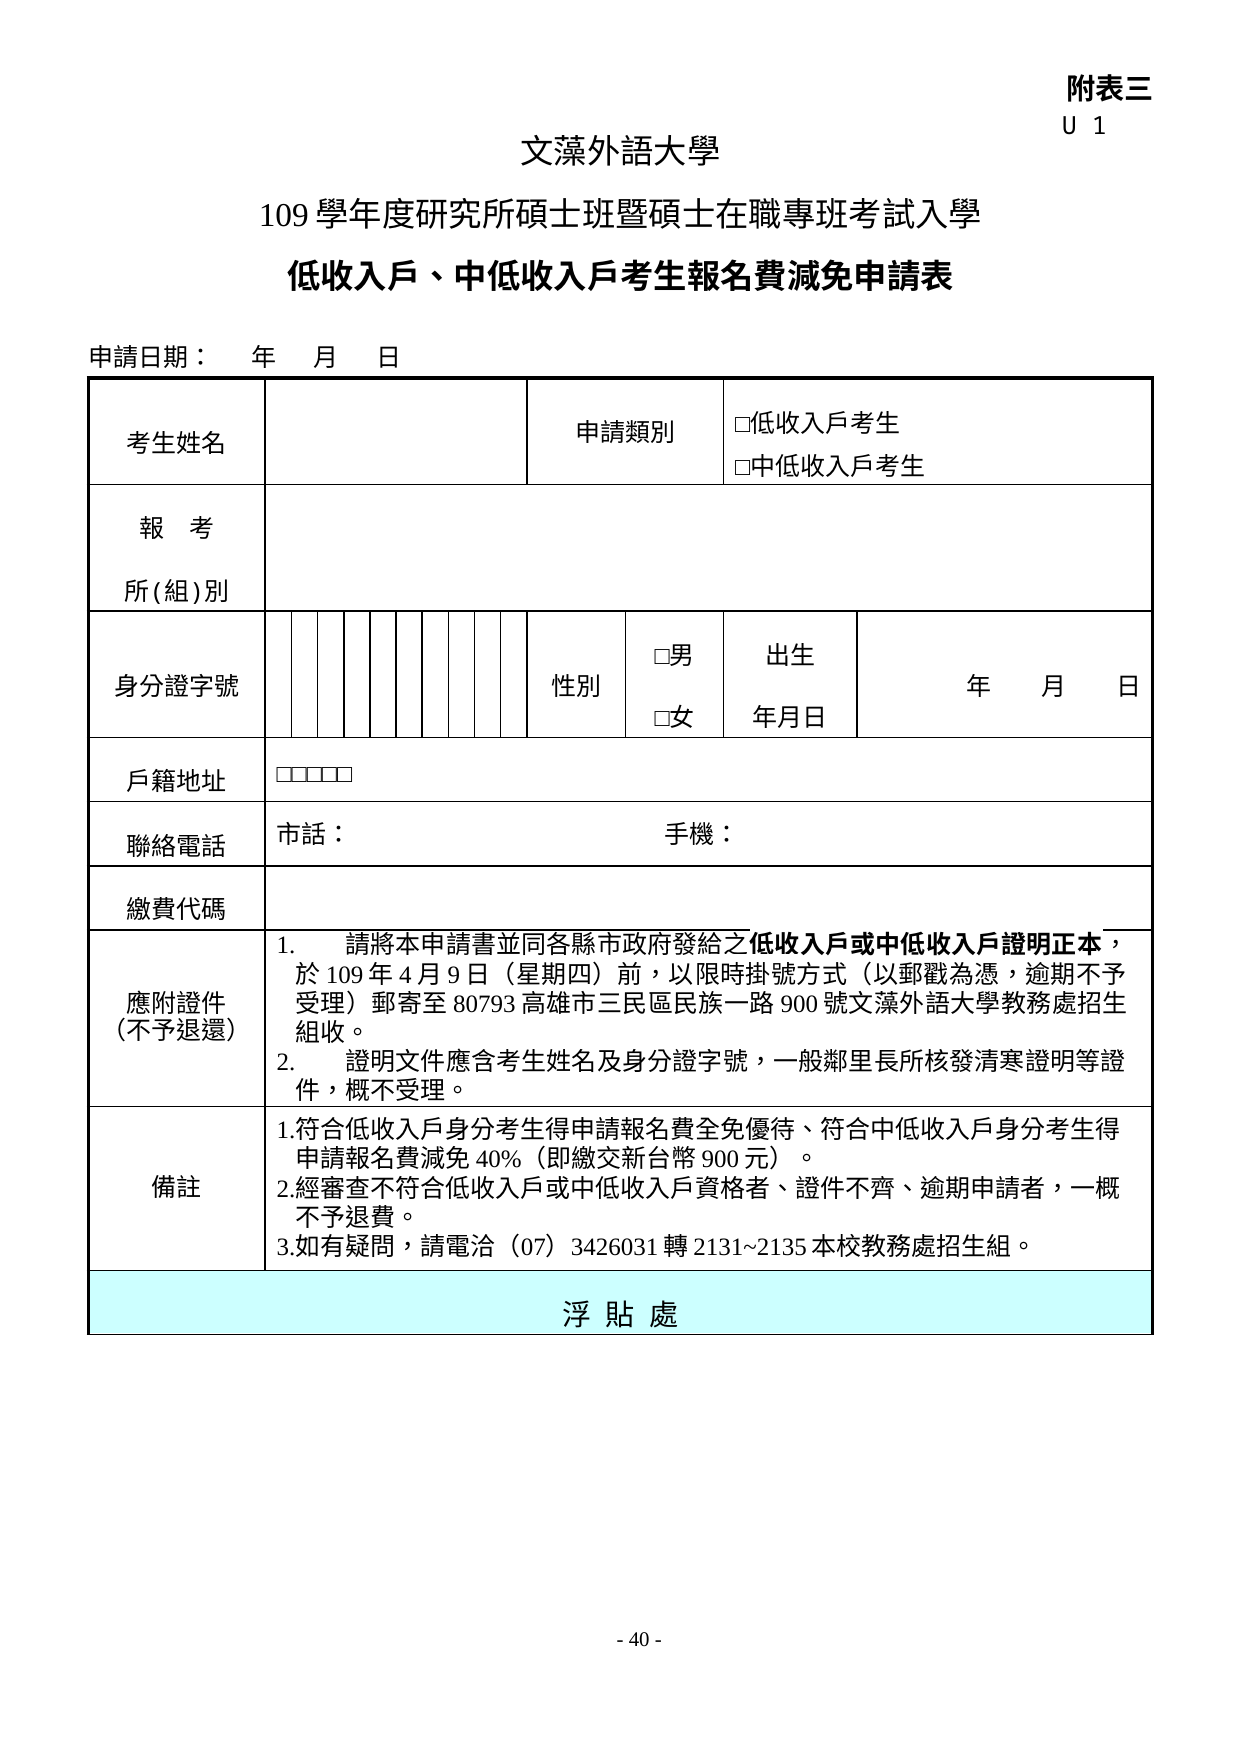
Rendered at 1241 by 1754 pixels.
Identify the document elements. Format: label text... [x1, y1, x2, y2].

table_cell 符合低收入戶身分考生得申請報名費全免優待、符合中低收入戶身分考生得申請報名費減免40%（即繳交新台幣900元）。 經審查不符合低收入戶或中低收入戶資格者、證件不齊、逾期申請者，一概不予退費。 如有疑問，請電洽（07）3426031轉2131~2135本校教務處招生組。 [266, 1107, 1151, 1269]
table_header 考生姓名 [90, 380, 264, 484]
table_cell 應附證件 （不予退還） [90, 931, 264, 1106]
table_cell [501, 612, 526, 737]
table_cell [397, 612, 421, 737]
table_cell [449, 612, 474, 737]
text 低收入戶、中低收入戶考生報名費減免申請表 [118, 233, 1122, 295]
table_cell [371, 612, 395, 737]
table_cell [266, 867, 1151, 929]
table_cell 出生 年月日 [724, 612, 856, 737]
table_header □低收入戶考生 □中低收入戶考生 [724, 380, 1151, 484]
table_cell 報 考 所(組)別 [90, 485, 264, 610]
table_header 申請類別 [528, 380, 723, 484]
table_cell 繳費代碼 [90, 867, 264, 929]
table_cell □男 □女 [626, 612, 723, 737]
table_cell 身分證字號 [90, 612, 264, 737]
table_cell 請將本申請書並同各縣市政府發給之低收入戶或中低收入戶證明正本，於109年4月9日（星期四）前，以限時掛號方式（以郵戳為憑，逾期不予受理）郵寄至80793高雄市三民區民族一路900號文藻外語大學教務處招生組收。 證明文件應含考生姓名及身分證字號，一般鄰里長所核發清寒證明等證件，概不受理。 [266, 931, 1151, 1106]
text U 1 [1037, 108, 1182, 139]
table_cell □□□□□ [266, 738, 1151, 801]
text 附表三 [1037, 65, 1182, 108]
table_cell 市話： 手機： [266, 802, 1151, 865]
table_cell 性別 [528, 612, 625, 737]
text 文藻外語大學 [118, 58, 1197, 170]
table_cell [266, 485, 1151, 610]
table_cell [475, 612, 500, 737]
table_cell 聯絡電話 [90, 802, 264, 865]
table_header [266, 380, 526, 484]
table_cell [292, 612, 317, 737]
table_cell 戶籍地址 [90, 738, 264, 801]
text 申請日期： 年 月 日 [89, 314, 1122, 376]
table_cell [345, 612, 369, 737]
table_cell [423, 612, 448, 737]
table_cell 年 月 日 [858, 612, 1151, 737]
text 109學年度研究所碩士班暨碩士在職專班考試入學 [118, 170, 1122, 233]
table_cell [266, 612, 291, 737]
table_cell 浮 貼 處 [90, 1271, 1151, 1333]
table_cell [318, 612, 343, 737]
table_cell 備註 [90, 1107, 264, 1269]
